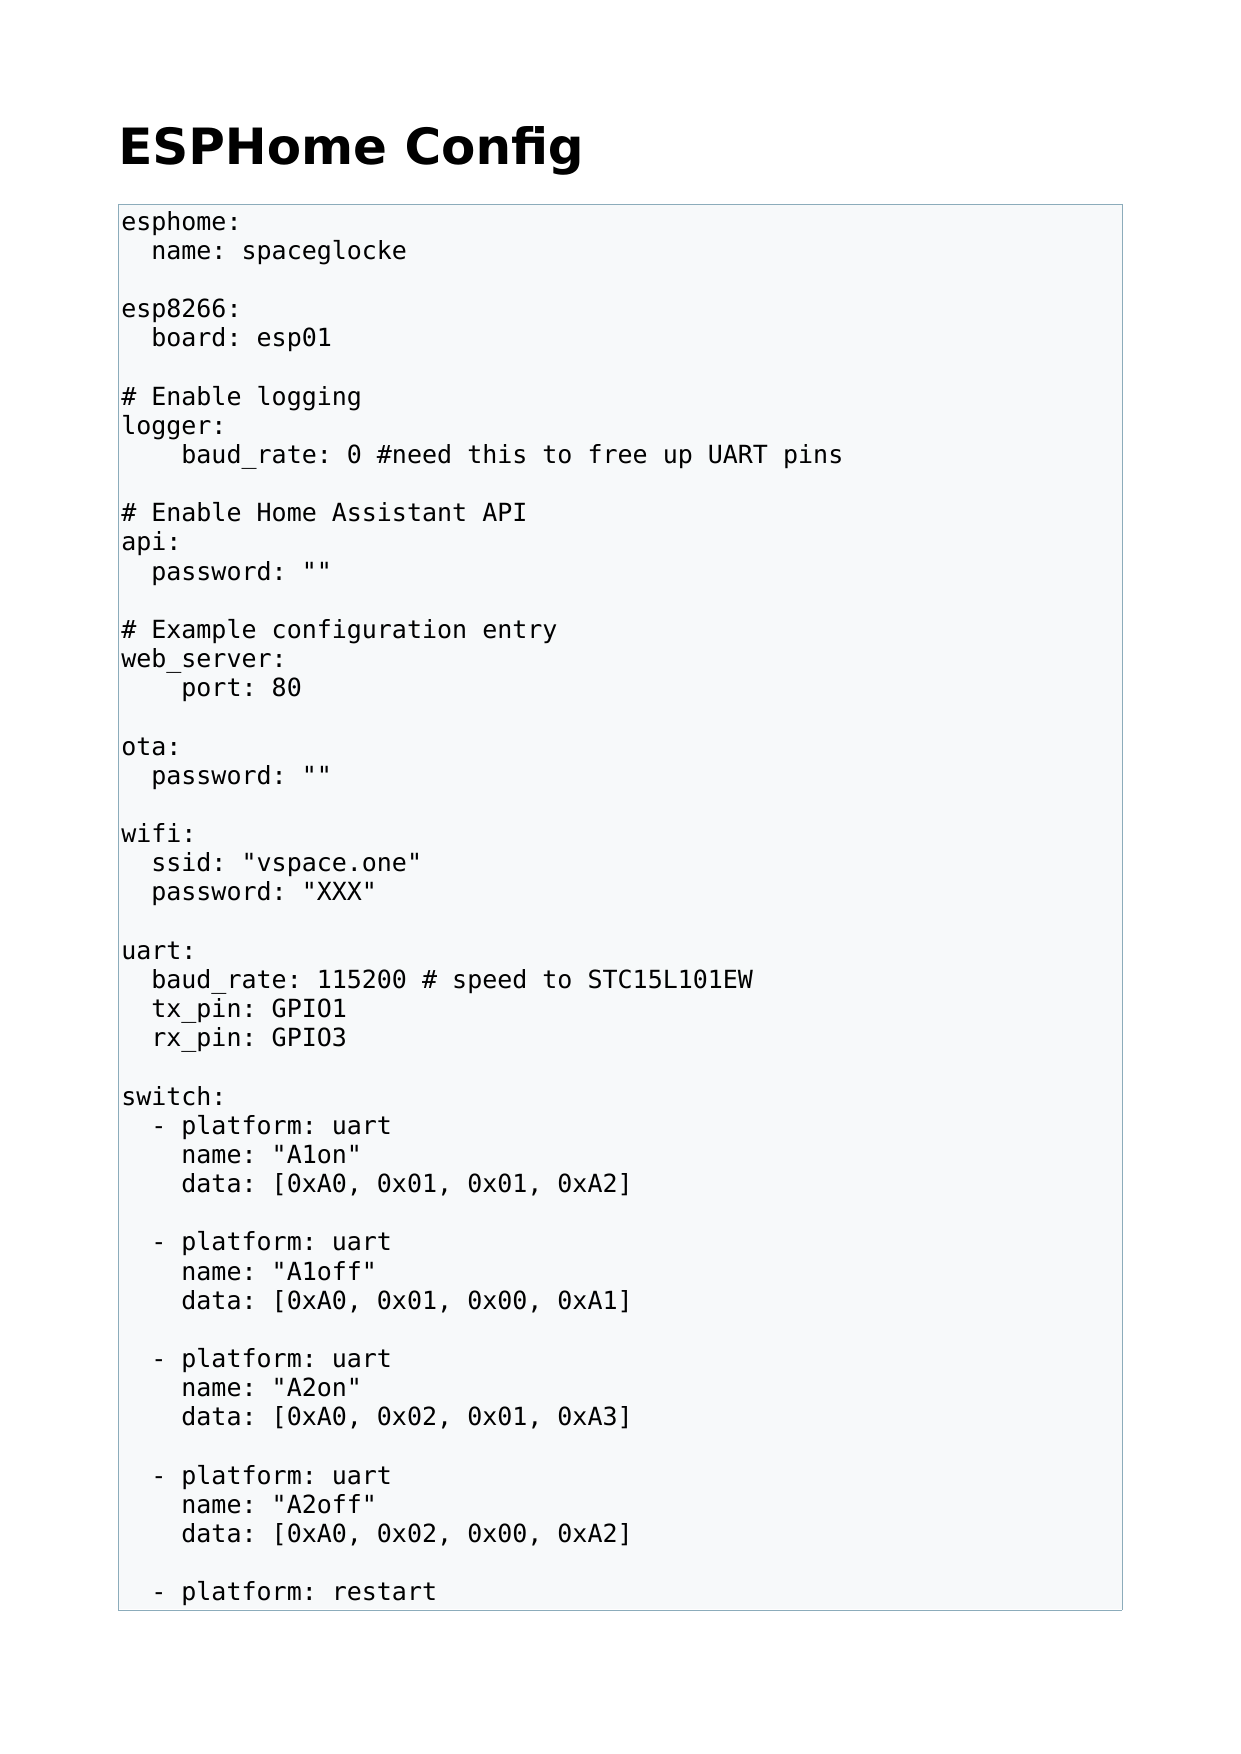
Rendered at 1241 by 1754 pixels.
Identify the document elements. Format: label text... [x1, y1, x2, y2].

table_header esphome: name: spaceglocke esp8266: board: esp01 # Enable logging logger: baud_rate: 0 #need this to free up UART pins # Enable Home Assistant API api: password: "" # Example configuration entry web_server: port: 80 ota: password: "" wifi: ssid: "vspace.one" password: "XXX" uart: baud_rate: 115200 # speed to STC15L101EW tx_pin: GPIO1 rx_pin: GPIO3 switch: - platform: uart name: "A1on" data: [0xA0, 0x01, 0x01, 0xA2] - platform: uart name: "A1off" data: [0xA0, 0x01, 0x00, 0xA1] - platform: uart name: "A2on" data: [0xA0, 0x02, 0x01, 0xA3] - platform: uart name: "A2off" data: [0xA0, 0x02, 0x00, 0xA2] - platform: restart [119, 205, 1122, 1609]
subtitle ESPHome Config [118, 118, 1122, 176]
